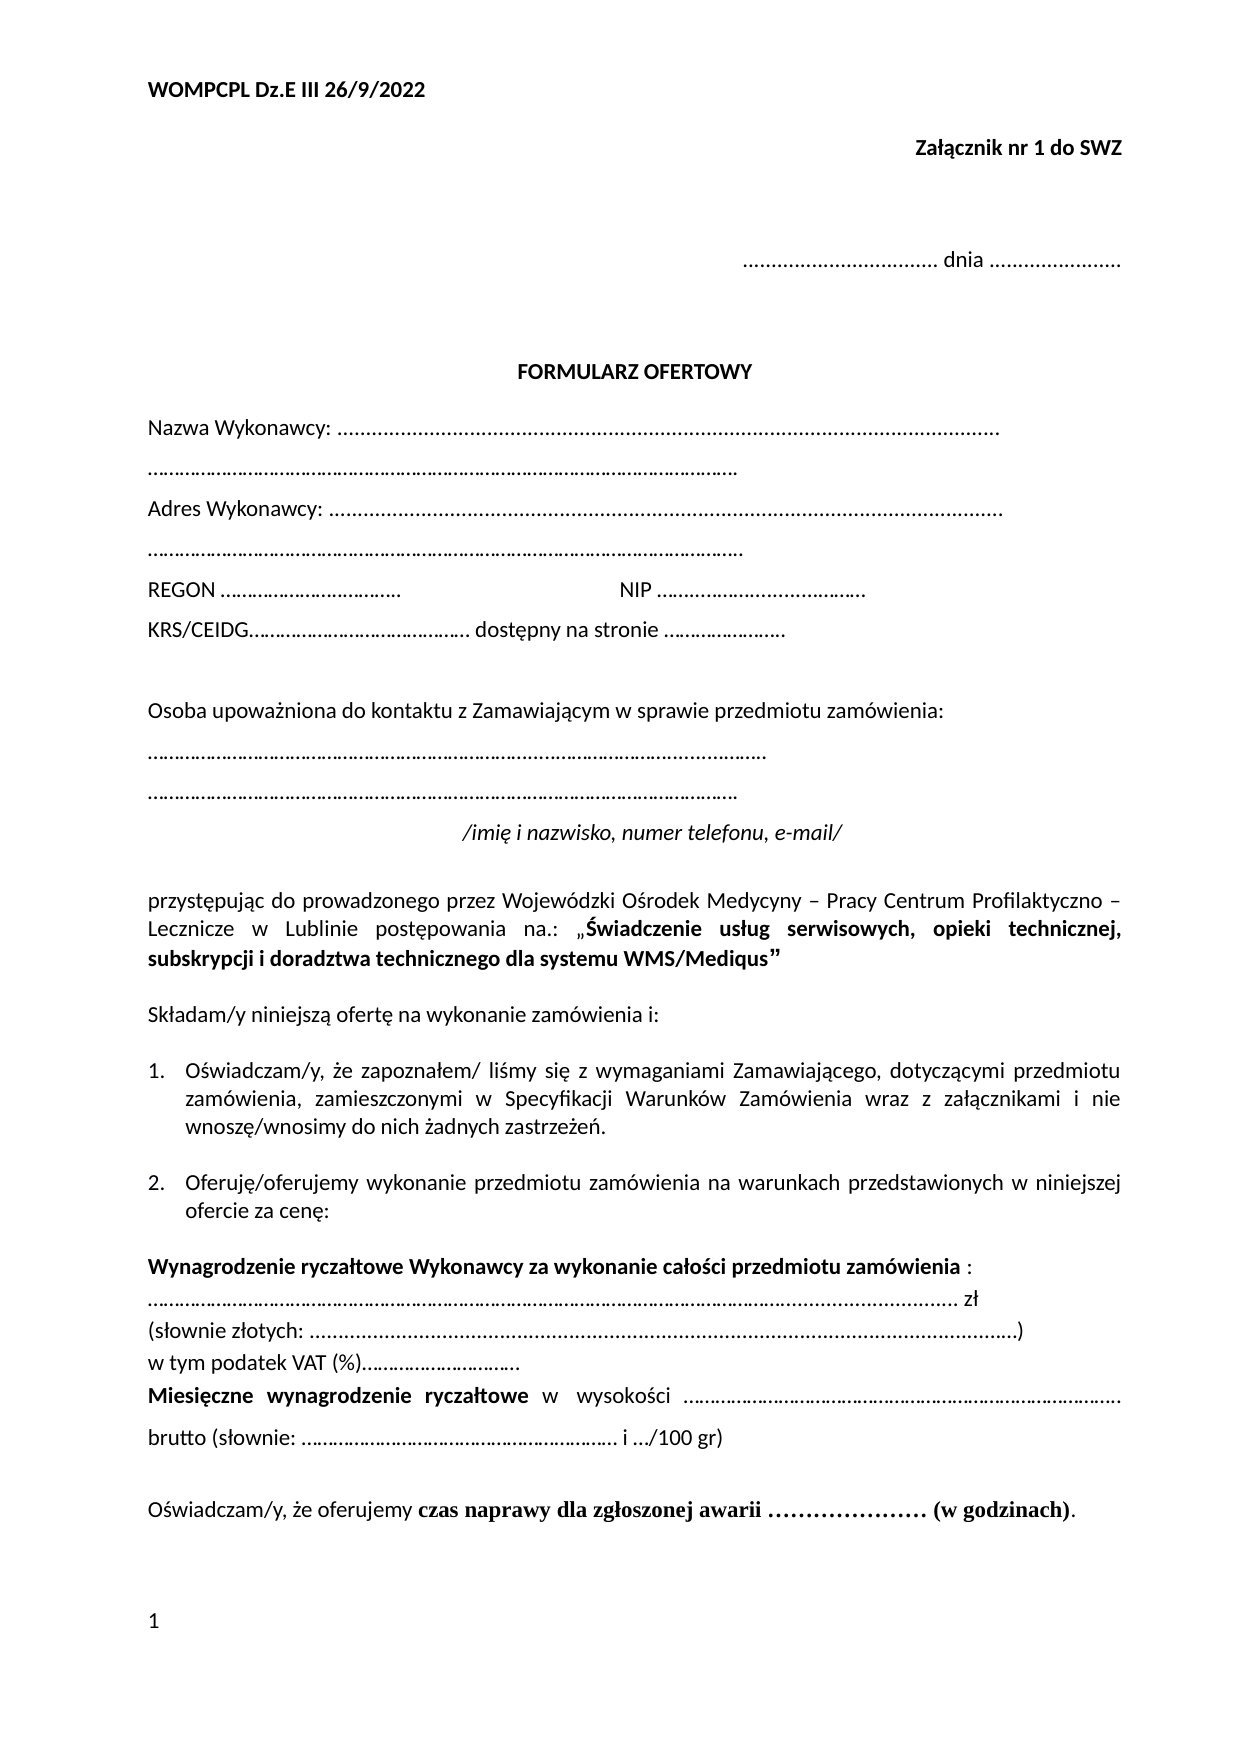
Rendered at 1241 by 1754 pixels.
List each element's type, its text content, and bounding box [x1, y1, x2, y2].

text Osoba upoważniona do kontaktu z Zamawiającym w sprawie przedmiotu zamówienia: [148, 696, 1122, 724]
text Nazwa Wykonawcy: ................................................................................................................... [148, 413, 1122, 441]
text Składam/y niniejszą ofertę na wykonanie zamówienia i: [148, 1000, 1122, 1028]
text Oświadczam/y, że oferujemy czas naprawy dla zgłoszonej awarii ………………… (w godzinach). [148, 1495, 1122, 1523]
text FORMULARZ OFERTOWY [148, 357, 1122, 385]
text …………………………………………………………………………………………………. [148, 453, 1122, 481]
text przystępując do prowadzonego przez Wojewódzki Ośrodek Medycyny – Pracy Centrum Profilaktyczno – Lecznicze w Lublinie postępowania na.: „Świadczenie usług serwisowych, opieki technicznej, subskrypcji i doradztwa technicznego dla systemu WMS/Mediqus” [148, 887, 1122, 972]
text Miesięczne wynagrodzenie ryczałtowe w wysokości ……………………………………………………………………….. brutto (słownie: …………………………………………………… i …/100 gr) [148, 1381, 1122, 1451]
list Oferuję/oferujemy wykonanie przedmiotu zamówienia na warunkach przedstawionych w niniejszej ofercie za cenę: [148, 1168, 1122, 1224]
text .................................. dnia ....................... [148, 245, 1122, 273]
text Wynagrodzenie ryczałtowe Wykonawcy za wykonanie całości przedmiotu zamówienia : …………………………………………………………………………………………………………............................... zł (słownie złotych: ........................................................................................................................…) w tym podatek VAT (%)………………………… [148, 1252, 1122, 1377]
text Załącznik nr 1 do SWZ [148, 132, 1122, 161]
text /imię i nazwisko, numer telefonu, e-mail/ [185, 818, 1122, 846]
text …………………………………………………………………………………………………. [148, 777, 1122, 806]
text ……………………………………………………………….....…………………..........…….. [148, 737, 1122, 765]
list Oświadczam/y, że zapoznałem/ liśmy się z wymaganiami Zamawiającego, dotyczącymi przedmiotu zamówienia, zamieszczonymi w Specyfikacji Warunków Zamówienia wraz z załącznikami i nie wnoszę/wnosimy do nich żadnych zastrzeżeń. [148, 1056, 1122, 1140]
text REGON …………………..……….. NIP …….....……............……… [148, 575, 1122, 603]
text KRS/CEIDG…………………………………… dostępny na stronie ………………….. [148, 615, 1122, 643]
text Adres Wykonawcy: ..................................................................................................................... [148, 494, 1122, 522]
text ………………………………………………………………………………………………….. [148, 534, 1122, 562]
text WOMPCPL Dz.E III 26/9/2022 [148, 74, 1122, 103]
